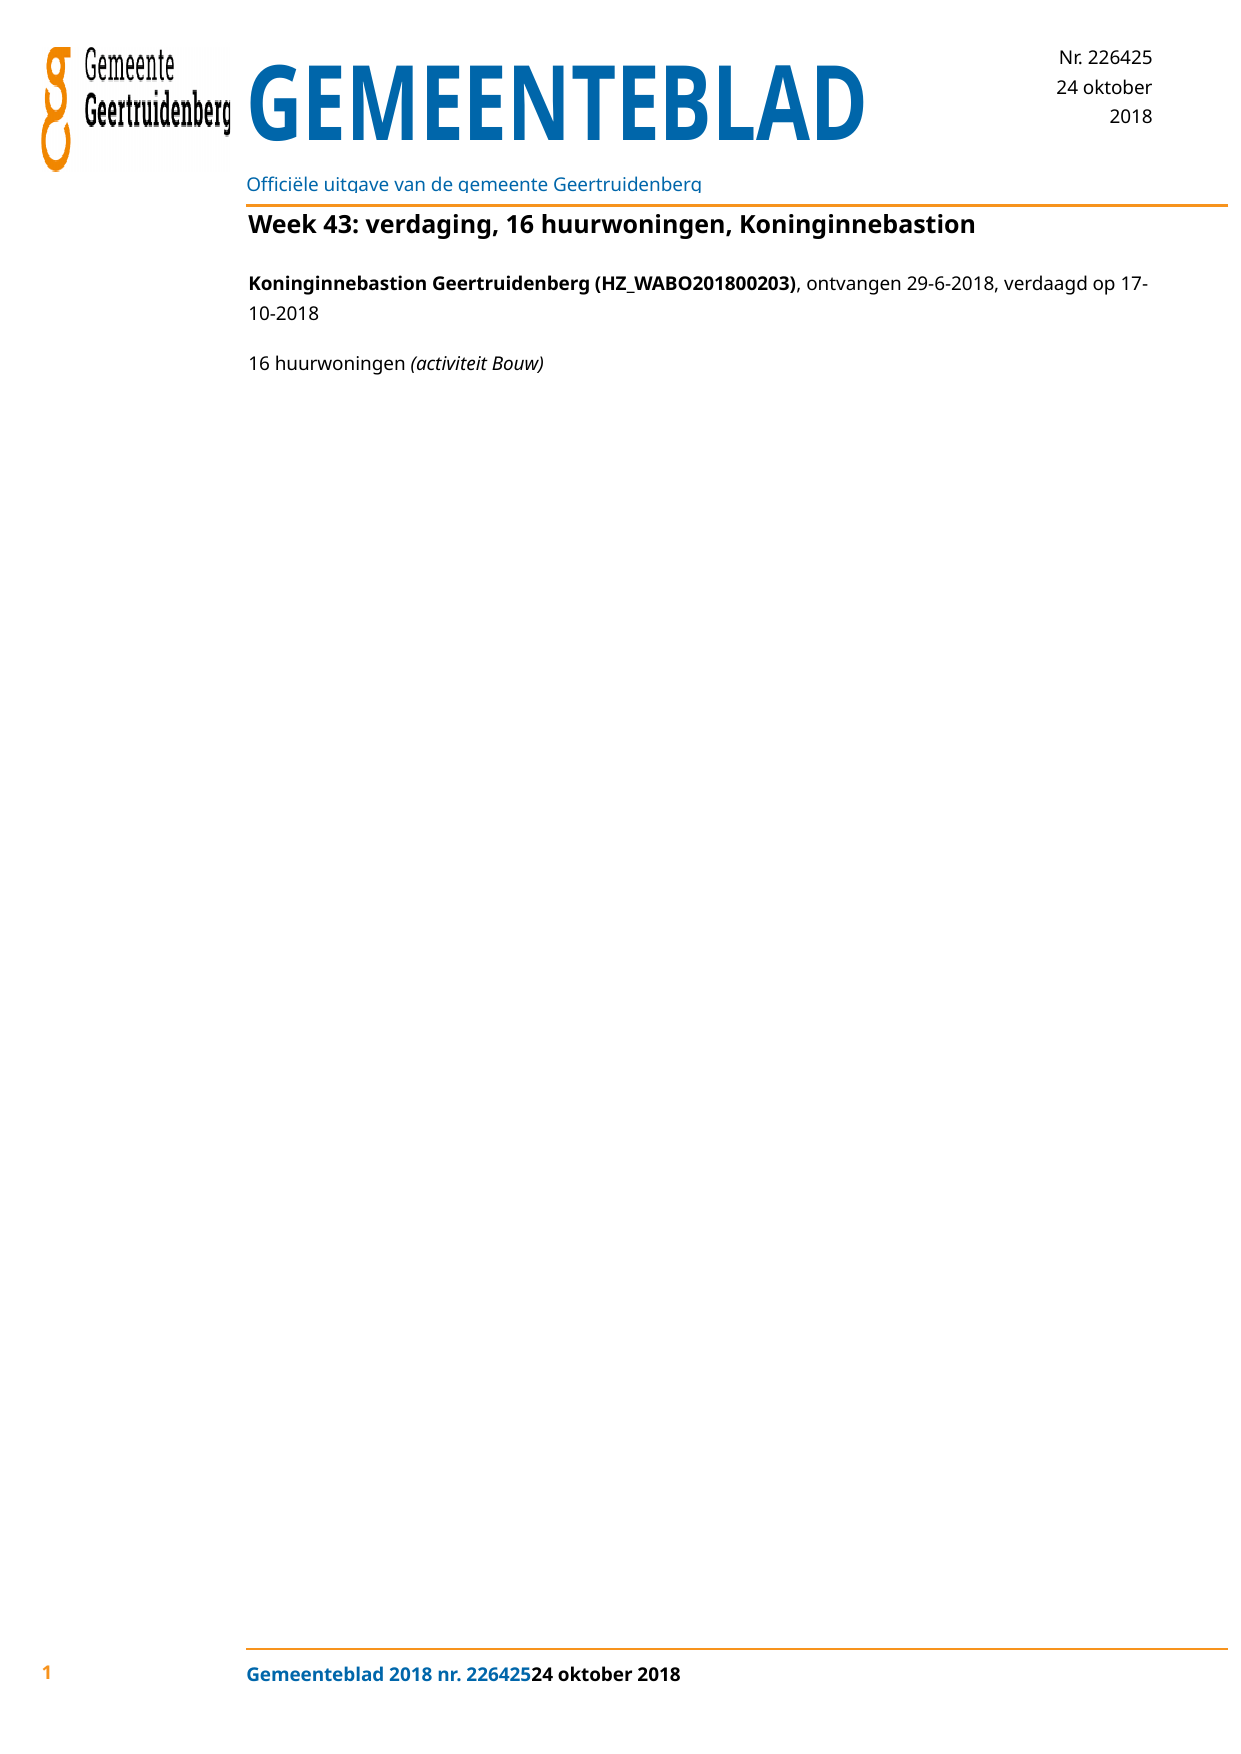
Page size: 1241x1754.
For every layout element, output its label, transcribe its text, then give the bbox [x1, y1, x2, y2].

text Week 43: verdaging, 16 huurwoningen, Koninginnebastion [248, 207, 1152, 241]
text Koninginnebastion Geertruidenberg (HZ_WABO201800203), ontvangen 29-6-2018, verdaagd op 17-10-2018 [248, 270, 1152, 326]
picture [41, 47, 231, 172]
text 16 huurwoningen (activiteit Bouw) [248, 350, 1152, 376]
